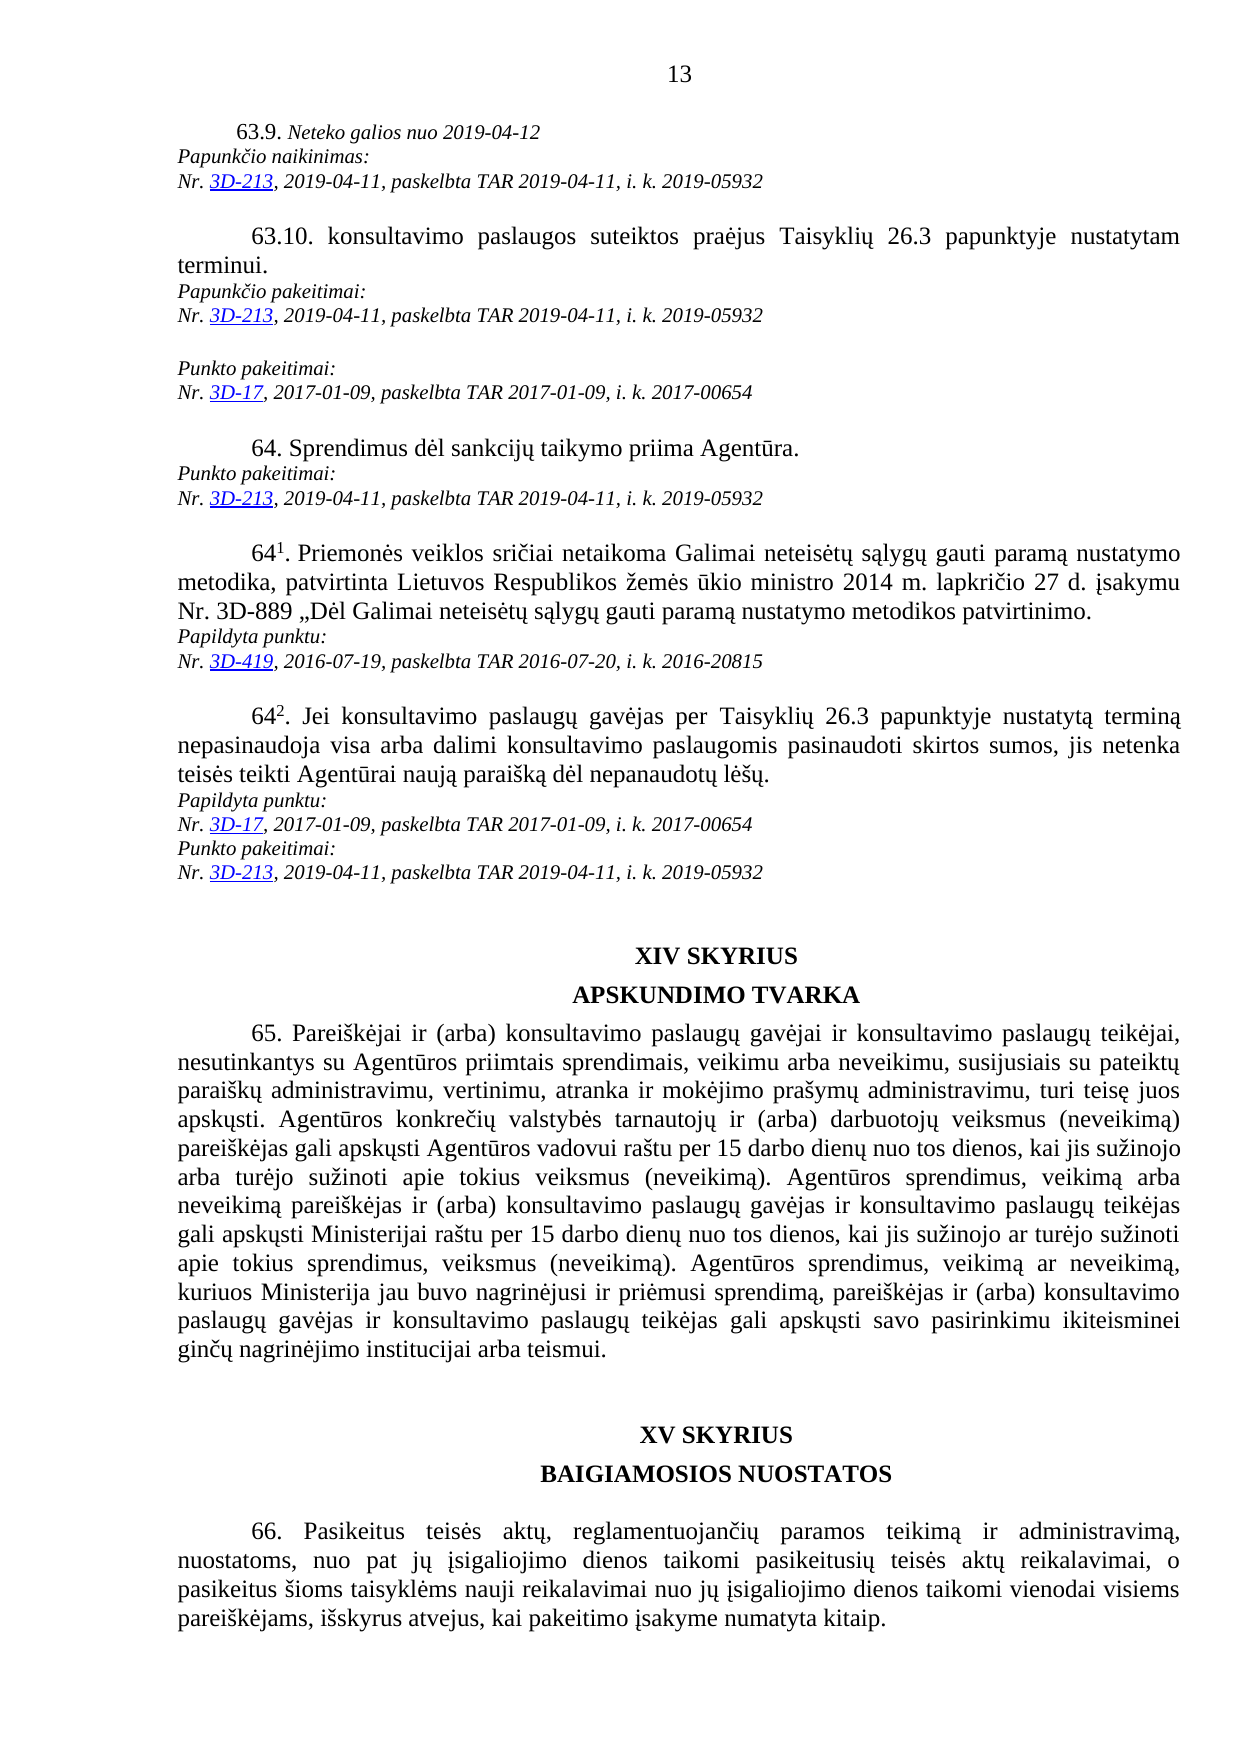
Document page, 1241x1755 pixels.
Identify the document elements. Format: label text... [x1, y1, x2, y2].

text 63.10. konsultavimo paslaugos suteiktos praėjus Taisyklių 26.3 papunktyje nustatytam terminui. [177, 221, 1181, 279]
text 65. Pareiškėjai ir (arba) konsultavimo paslaugų gavėjai ir konsultavimo paslaugų teikėjai, nesutinkantys su Agentūros priimtais sprendimais, veikimu arba neveikimu, susijusiais su pateiktų paraiškų administravimu, vertinimu, atranka ir mokėjimo prašymų administravimu, turi teisę juos apskųsti. Agentūros konkrečių valstybės tarnautojų ir (arba) darbuotojų veiksmus (neveikimą) pareiškėjas gali apskųsti Agentūros vadovui raštu per 15 darbo dienų nuo tos dienos, kai jis sužinojo arba turėjo sužinoti apie tokius veiksmus (neveikimą). Agentūros sprendimus, veikimą arba neveikimą pareiškėjas ir (arba) konsultavimo paslaugų gavėjas ir konsultavimo paslaugų teikėjas gali apskųsti Ministerijai raštu per 15 darbo dienų nuo tos dienos, kai jis sužinojo ar turėjo sužinoti apie tokius sprendimus, veiksmus (neveikimą). Agentūros sprendimus, veikimą ar neveikimą, kuriuos Ministerija jau buvo nagrinėjusi ir priėmusi sprendimą, pareiškėjas ir (arba) konsultavimo paslaugų gavėjas ir konsultavimo paslaugų teikėjas gali apskųsti savo pasirinkimu ikiteisminei ginčų nagrinėjimo institucijai arba teismui. [177, 1018, 1181, 1363]
text Papunkčio pakeitimai: [177, 279, 1181, 303]
text 641. Priemonės veiklos sričiai netaikoma Galimai neteisėtų sąlygų gauti paramą nustatymo metodika, patvirtinta Lietuvos Respublikos žemės ūkio ministro 2014 m. lapkričio 27 d. įsakymu Nr. 3D-889 „Dėl Galimai neteisėtų sąlygų gauti paramą nustatymo metodikos patvirtinimo. [177, 538, 1181, 624]
text 64. Sprendimus dėl sankcijų taikymo priima Agentūra. [177, 433, 1181, 461]
text Papildyta punktu: [177, 624, 1181, 648]
text 63.9. Neteko galios nuo 2019-04-12 [177, 118, 1181, 144]
text XV SKYRIUS [177, 1421, 1181, 1449]
text Nr. 3D-213, 2019-04-11, paskelbta TAR 2019-04-11, i. k. 2019-05932 [177, 168, 1181, 193]
text APSKUNDIMO TVARKA [177, 980, 1181, 1008]
text 642. Jei konsultavimo paslaugų gavėjas per Taisyklių 26.3 papunktyje nustatytą terminą nepasinaudoja visa arba dalimi konsultavimo paslaugomis pasinaudoti skirtos sumos, jis netenka teisės teikti Agentūrai naują paraišką dėl nepanaudotų lėšų. [177, 701, 1181, 788]
text BAIGIAMOSIOS NUOSTATOS [177, 1459, 1181, 1488]
text Nr. 3D-213, 2019-04-11, paskelbta TAR 2019-04-11, i. k. 2019-05932 [177, 303, 1181, 327]
text XIV SKYRIUS [177, 941, 1181, 970]
text Nr. 3D-419, 2016-07-19, paskelbta TAR 2016-07-20, i. k. 2016-20815 [177, 648, 1181, 673]
text Nr. 3D-17, 2017-01-09, paskelbta TAR 2017-01-09, i. k. 2017-00654 [177, 812, 1181, 836]
text Nr. 3D-17, 2017-01-09, paskelbta TAR 2017-01-09, i. k. 2017-00654 [177, 380, 1181, 404]
text Nr. 3D-213, 2019-04-11, paskelbta TAR 2019-04-11, i. k. 2019-05932 [177, 860, 1181, 884]
text Punkto pakeitimai: [177, 356, 1181, 380]
text Punkto pakeitimai: [177, 836, 1181, 860]
text Punkto pakeitimai: [177, 461, 1181, 485]
text Nr. 3D-213, 2019-04-11, paskelbta TAR 2019-04-11, i. k. 2019-05932 [177, 485, 1181, 509]
text Papildyta punktu: [177, 788, 1181, 812]
text Papunkčio naikinimas: [177, 144, 1181, 168]
text 66. Pasikeitus teisės aktų, reglamentuojančių paramos teikimą ir administravimą, nuostatoms, nuo pat jų įsigaliojimo dienos taikomi pasikeitusių teisės aktų reikalavimai, o pasikeitus šioms taisyklėms nauji reikalavimai nuo jų įsigaliojimo dienos taikomi vienodai visiems pareiškėjams, išskyrus atvejus, kai pakeitimo įsakyme numatyta kitaip. [177, 1516, 1181, 1631]
